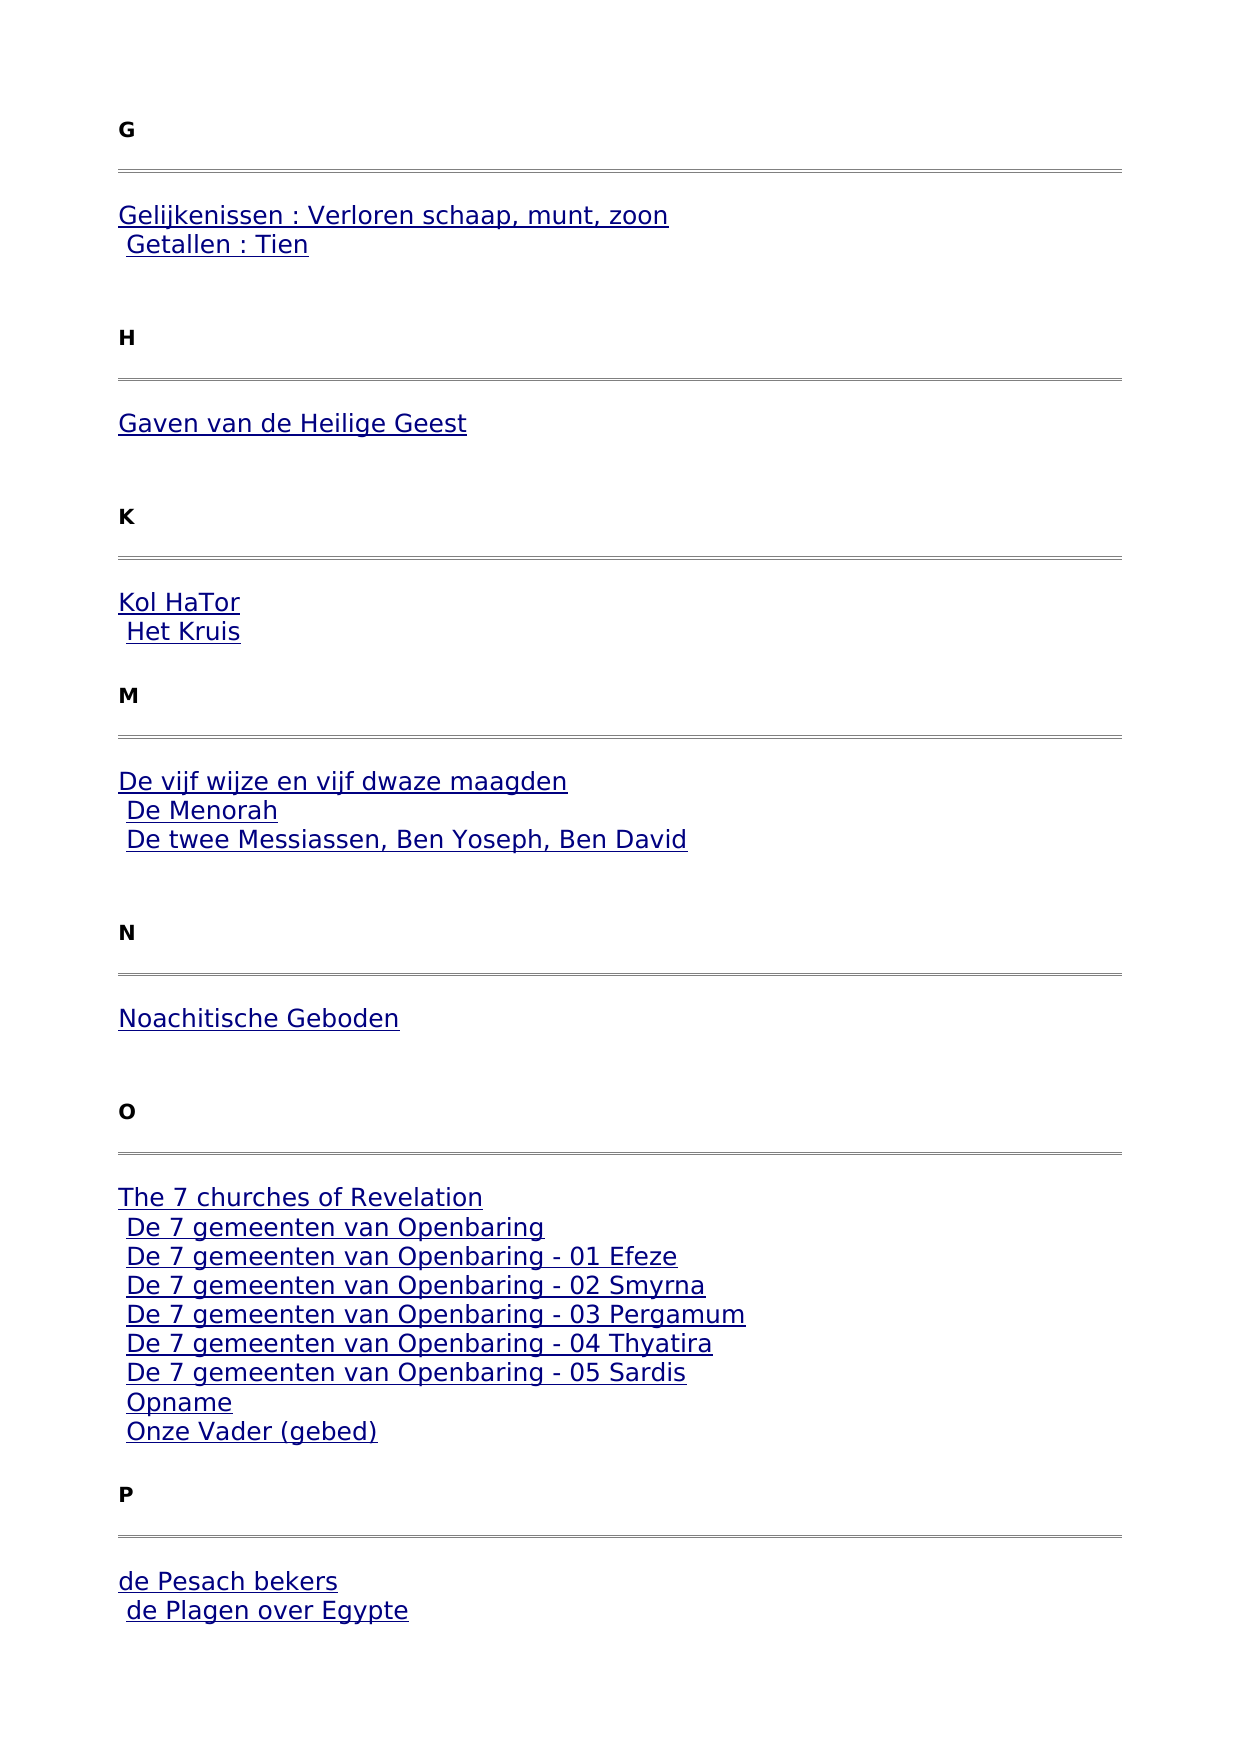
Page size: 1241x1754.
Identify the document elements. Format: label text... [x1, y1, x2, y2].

subtitle O [118, 1100, 1122, 1125]
subtitle P [118, 1483, 1122, 1508]
subtitle M [118, 684, 1122, 708]
subtitle H [118, 326, 1122, 351]
text The 7 churches of Revelation De 7 gemeenten van Openbaring De 7 gemeenten van Openbaring - 01 Efeze De 7 gemeenten van Openbaring - 02 Smyrna De 7 gemeenten van Openbaring - 03 Pergamum De 7 gemeenten van Openbaring - 04 Thyatira De 7 gemeenten van Openbaring - 05 Sardis Opname Onze Vader (gebed) [118, 1183, 1122, 1446]
subtitle G [118, 118, 1122, 142]
text De vijf wijze en vijf dwaze maagden De Menorah De twee Messiassen, Ben Yoseph, Ben David [118, 767, 1122, 884]
text de Pesach bekers de Plagen over Egypte [118, 1567, 1122, 1625]
text Noachitische Geboden [118, 1004, 1122, 1063]
text Kol HaTor Het Kruis [118, 588, 1122, 647]
subtitle N [118, 921, 1122, 946]
text Gelijkenissen : Verloren schaap, munt, zoon Getallen : Tien [118, 201, 1122, 289]
text Gaven van de Heilige Geest [118, 409, 1122, 468]
subtitle K [118, 505, 1122, 529]
